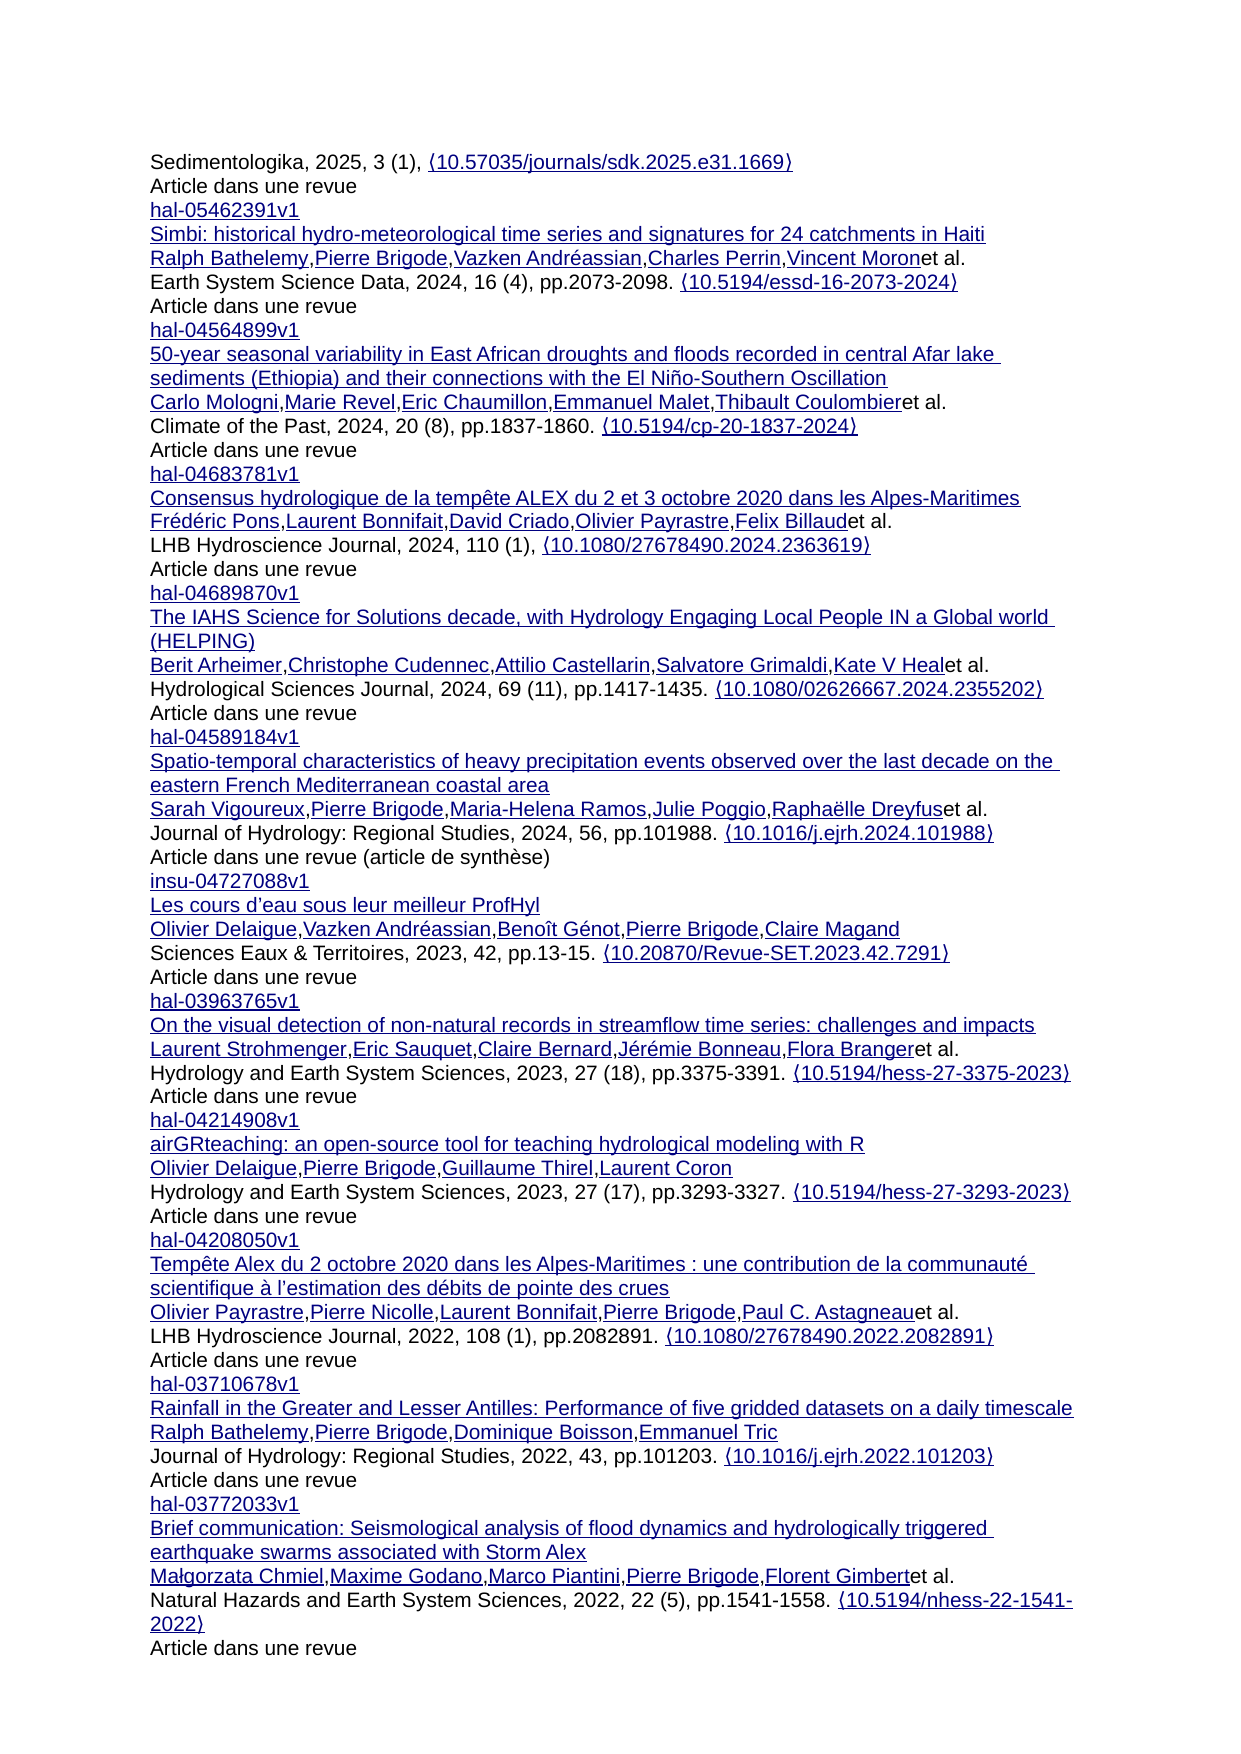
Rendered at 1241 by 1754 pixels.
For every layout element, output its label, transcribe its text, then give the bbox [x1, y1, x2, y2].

table_cell airGRteaching: an open-source tool for teaching hydrological modeling with R Olivier Delaigue,Pierre Brigode,Guillaume Thirel,Laurent Coron Hydrology and Earth System Sciences, 2023, 27 (17), pp.3293-3327. ⟨10.5194/hess-27-3293-2023⟩ Article dans une revue hal-04208050v1 [150, 1132, 1090, 1252]
table_cell Tempête Alex du 2 octobre 2020 dans les Alpes-Maritimes : une contribution de la communauté scientifique à l’estimation des débits de pointe des crues Olivier Payrastre,Pierre Nicolle,Laurent Bonnifait,Pierre Brigode,Paul C. Astagneauet al. LHB Hydroscience Journal, 2022, 108 (1), pp.2082891. ⟨10.1080/27678490.2022.2082891⟩ Article dans une revue hal-03710678v1 [150, 1252, 1090, 1396]
table_cell Les cours d’eau sous leur meilleur ProfHyl Olivier Delaigue,Vazken Andréassian,Benoît Génot,Pierre Brigode,Claire Magand Sciences Eaux & Territoires, 2023, 42, pp.13-15. ⟨10.20870/Revue-SET.2023.42.7291⟩ Article dans une revue hal-03963765v1 [150, 893, 1090, 1012]
table_cell Rainfall in the Greater and Lesser Antilles: Performance of five gridded datasets on a daily timescale Ralph Bathelemy,Pierre Brigode,Dominique Boisson,Emmanuel Tric Journal of Hydrology: Regional Studies, 2022, 43, pp.101203. ⟨10.1016/j.ejrh.2022.101203⟩ Article dans une revue hal-03772033v1 [150, 1396, 1090, 1516]
table_cell Brief communication: Seismological analysis of flood dynamics and hydrologically triggered earthquake swarms associated with Storm Alex Małgorzata Chmiel,Maxime Godano,Marco Piantini,Pierre Brigode,Florent Gimbertet al. Natural Hazards and Earth System Sciences, 2022, 22 (5), pp.1541-1558. ⟨10.5194/nhess-22-1541-2022⟩ Article dans une revue [150, 1516, 1090, 1659]
table_cell Spatio-temporal characteristics of heavy precipitation events observed over the last decade on the eastern French Mediterranean coastal area Sarah Vigoureux,Pierre Brigode,Maria-Helena Ramos,Julie Poggio,Raphaëlle Dreyfuset al. Journal of Hydrology: Regional Studies, 2024, 56, pp.101988. ⟨10.1016/j.ejrh.2024.101988⟩ Article dans une revue (article de synthèse) insu-04727088v1 [150, 749, 1090, 893]
table_cell The IAHS Science for Solutions decade, with Hydrology Engaging Local People IN a Global world (HELPING) Berit Arheimer,Christophe Cudennec,Attilio Castellarin,Salvatore Grimaldi,Kate V Healet al. Hydrological Sciences Journal, 2024, 69 (11), pp.1417-1435. ⟨10.1080/02626667.2024.2355202⟩ Article dans une revue hal-04589184v1 [150, 605, 1090, 749]
table_cell Sedimentologika, 2025, 3 (1), ⟨10.57035/journals/sdk.2025.e31.1669⟩ Article dans une revue hal-05462391v1 [150, 150, 1090, 222]
table_cell Consensus hydrologique de la tempête ALEX du 2 et 3 octobre 2020 dans les Alpes-Maritimes Frédéric Pons,Laurent Bonnifait,David Criado,Olivier Payrastre,Felix Billaudet al. LHB Hydroscience Journal, 2024, 110 (1), ⟨10.1080/27678490.2024.2363619⟩ Article dans une revue hal-04689870v1 [150, 485, 1090, 605]
table_cell 50-year seasonal variability in East African droughts and floods recorded in central Afar lake sediments (Ethiopia) and their connections with the El Niño-Southern Oscillation Carlo Mologni,Marie Revel,Eric Chaumillon,Emmanuel Malet,Thibault Coulombieret al. Climate of the Past, 2024, 20 (8), pp.1837-1860. ⟨10.5194/cp-20-1837-2024⟩ Article dans une revue hal-04683781v1 [150, 342, 1090, 485]
table_cell On the visual detection of non-natural records in streamflow time series: challenges and impacts Laurent Strohmenger,Eric Sauquet,Claire Bernard,Jérémie Bonneau,Flora Brangeret al. Hydrology and Earth System Sciences, 2023, 27 (18), pp.3375-3391. ⟨10.5194/hess-27-3375-2023⟩ Article dans une revue hal-04214908v1 [150, 1013, 1090, 1132]
table_cell Simbi: historical hydro-meteorological time series and signatures for 24 catchments in Haiti Ralph Bathelemy,Pierre Brigode,Vazken Andréassian,Charles Perrin,Vincent Moronet al. Earth System Science Data, 2024, 16 (4), pp.2073-2098. ⟨10.5194/essd-16-2073-2024⟩ Article dans une revue hal-04564899v1 [150, 222, 1090, 342]
